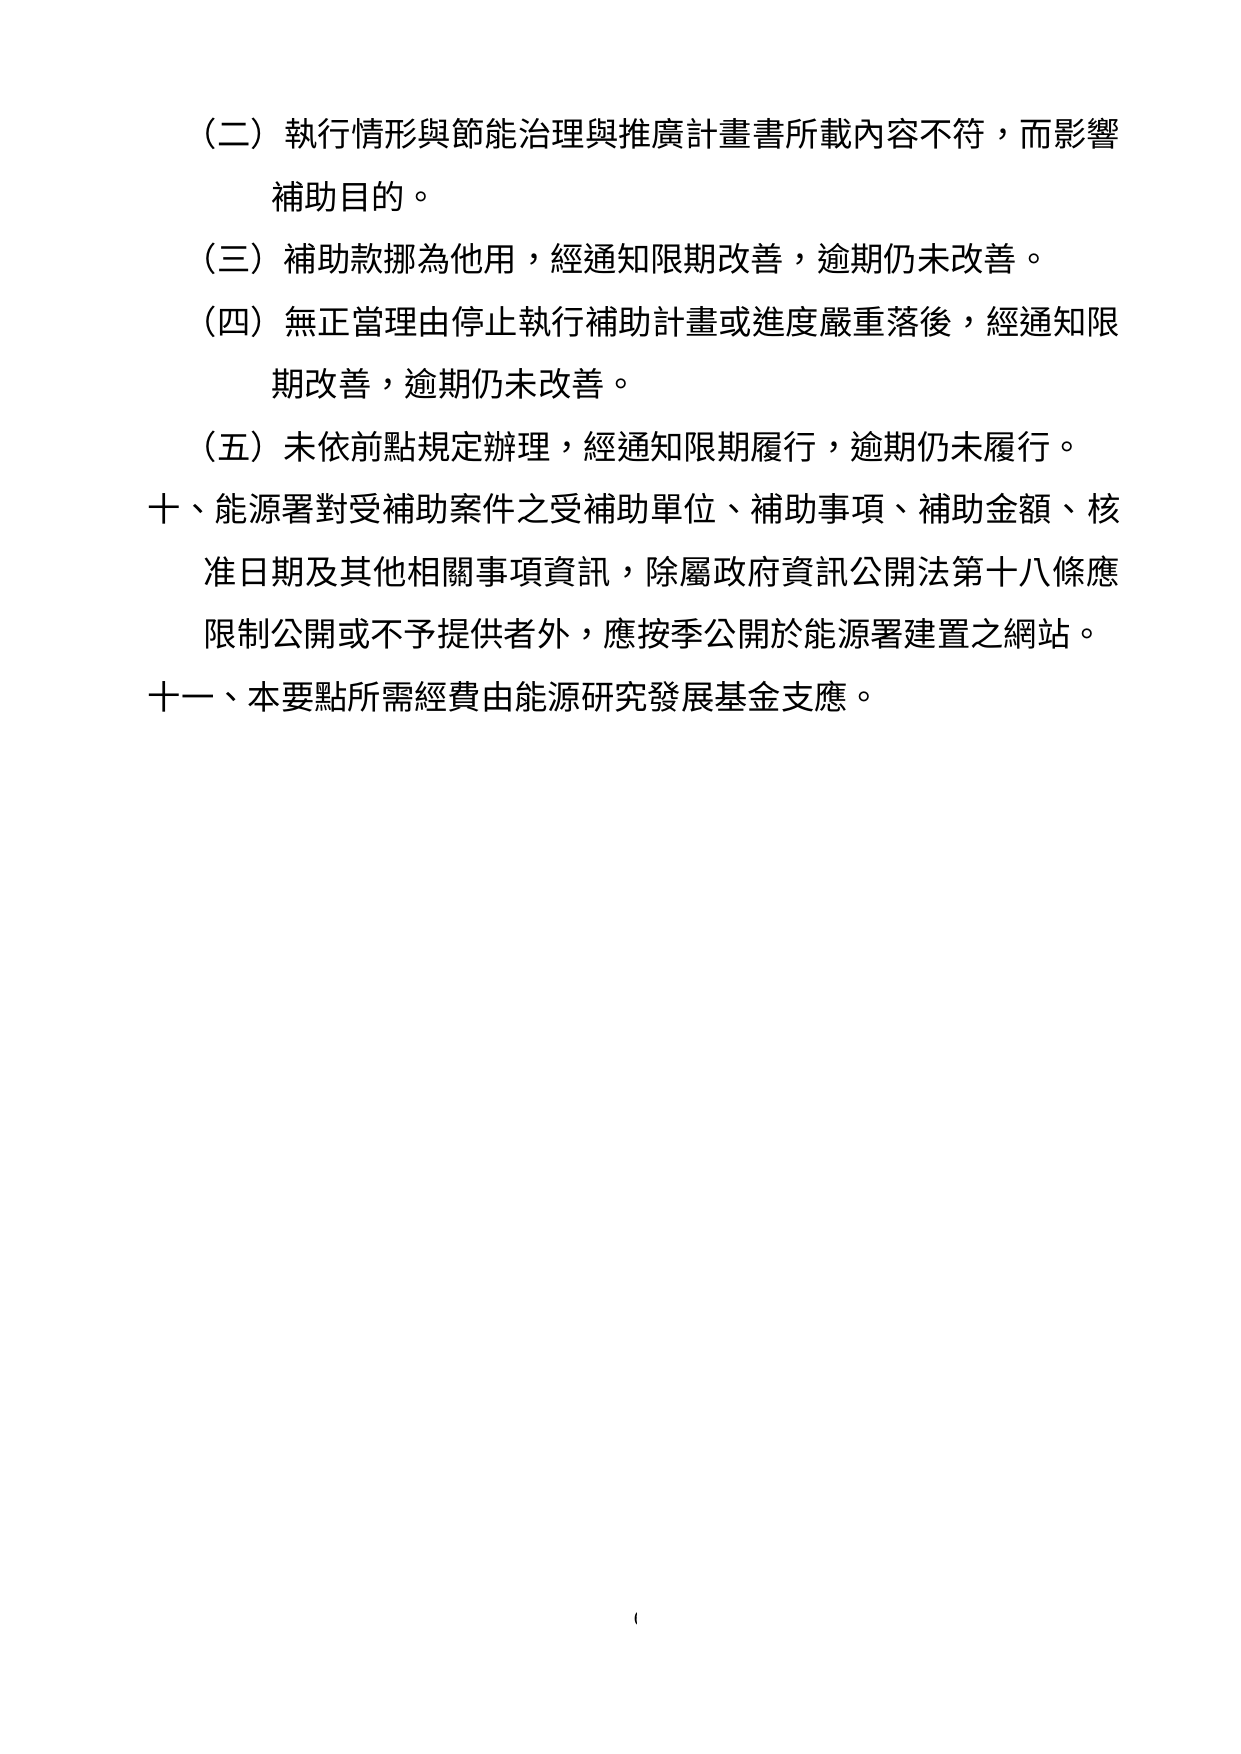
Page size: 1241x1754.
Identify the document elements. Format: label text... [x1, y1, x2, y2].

text 十一、本要點所需經費由能源研究發展基金支應。 [148, 653, 1122, 716]
text （二）執行情形與節能治理與推廣計畫書所載內容不符，而影響補助目的。 [184, 91, 1122, 216]
text （三）補助款挪為他用，經通知限期改善，逾期仍未改善。 [184, 216, 1122, 278]
text 十、能源署對受補助案件之受補助單位、補助事項、補助金額、核准日期及其他相關事項資訊，除屬政府資訊公開法第十八條應限制公開或不予提供者外，應按季公開於能源署建置之網站。 [148, 466, 1122, 653]
text （四）無正當理由停止執行補助計畫或進度嚴重落後，經通知限期改善，逾期仍未改善。 [184, 278, 1122, 403]
text （五）未依前點規定辦理，經通知限期履行，逾期仍未履行。 [184, 403, 1122, 466]
